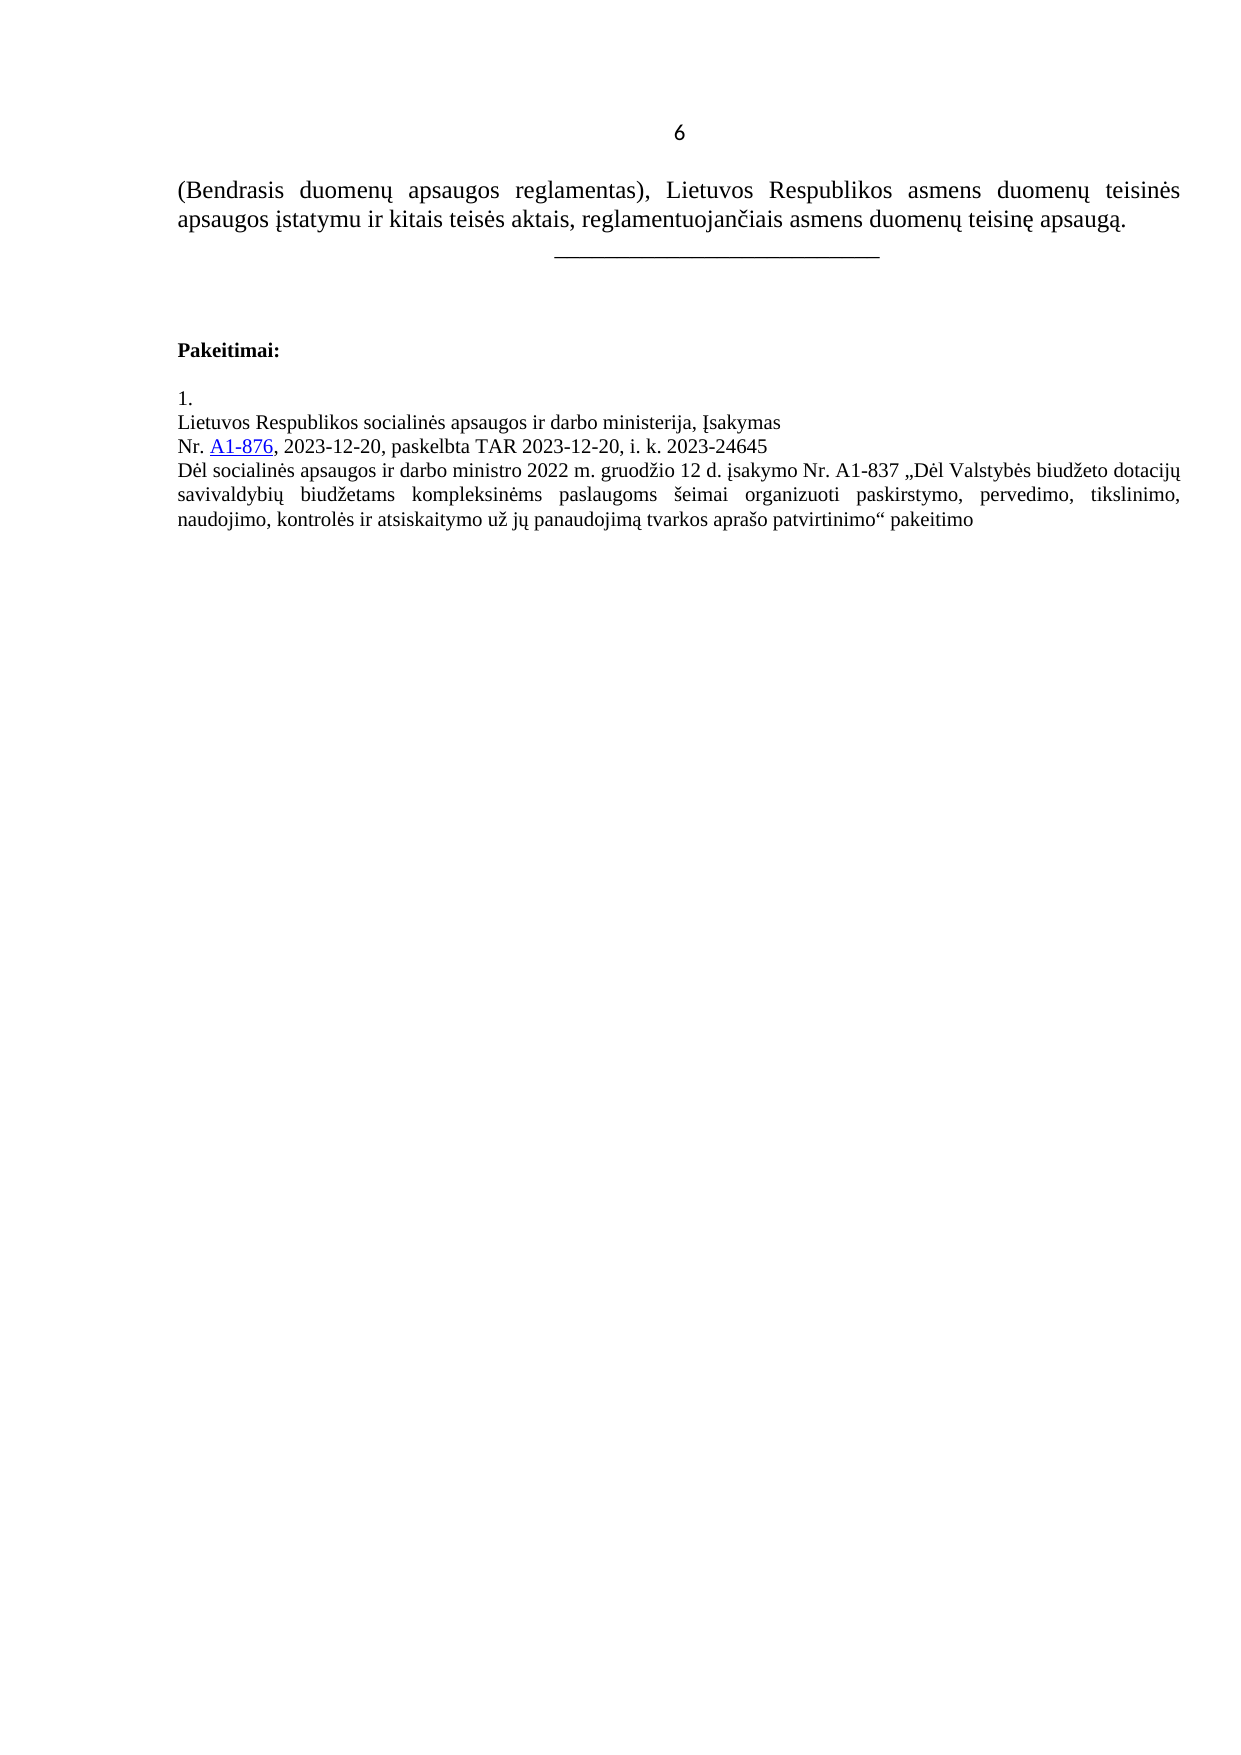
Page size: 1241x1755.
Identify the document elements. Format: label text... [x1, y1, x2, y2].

text 1. [177, 386, 1181, 410]
text Lietuvos Respublikos socialinės apsaugos ir darbo ministerija, Įsakymas [177, 410, 1181, 434]
text __________________________ [177, 232, 1181, 261]
text Pakeitimai: [177, 338, 1181, 362]
text (Bendrasis duomenų apsaugos reglamentas), Lietuvos Respublikos asmens duomenų teisinės apsaugos įstatymu ir kitais teisės aktais, reglamentuojančiais asmens duomenų teisinę apsaugą. [177, 175, 1181, 232]
text Nr. A1-876, 2023-12-20, paskelbta TAR 2023-12-20, i. k. 2023-24645 [177, 434, 1181, 458]
text Dėl socialinės apsaugos ir darbo ministro 2022 m. gruodžio 12 d. įsakymo Nr. A1-837 „Dėl Valstybės biudžeto dotacijų savivaldybių biudžetams kompleksinėms paslaugoms šeimai organizuoti paskirstymo, pervedimo, tikslinimo, naudojimo, kontrolės ir atsiskaitymo už jų panaudojimą tvarkos aprašo patvirtinimo“ pakeitimo [177, 458, 1181, 531]
